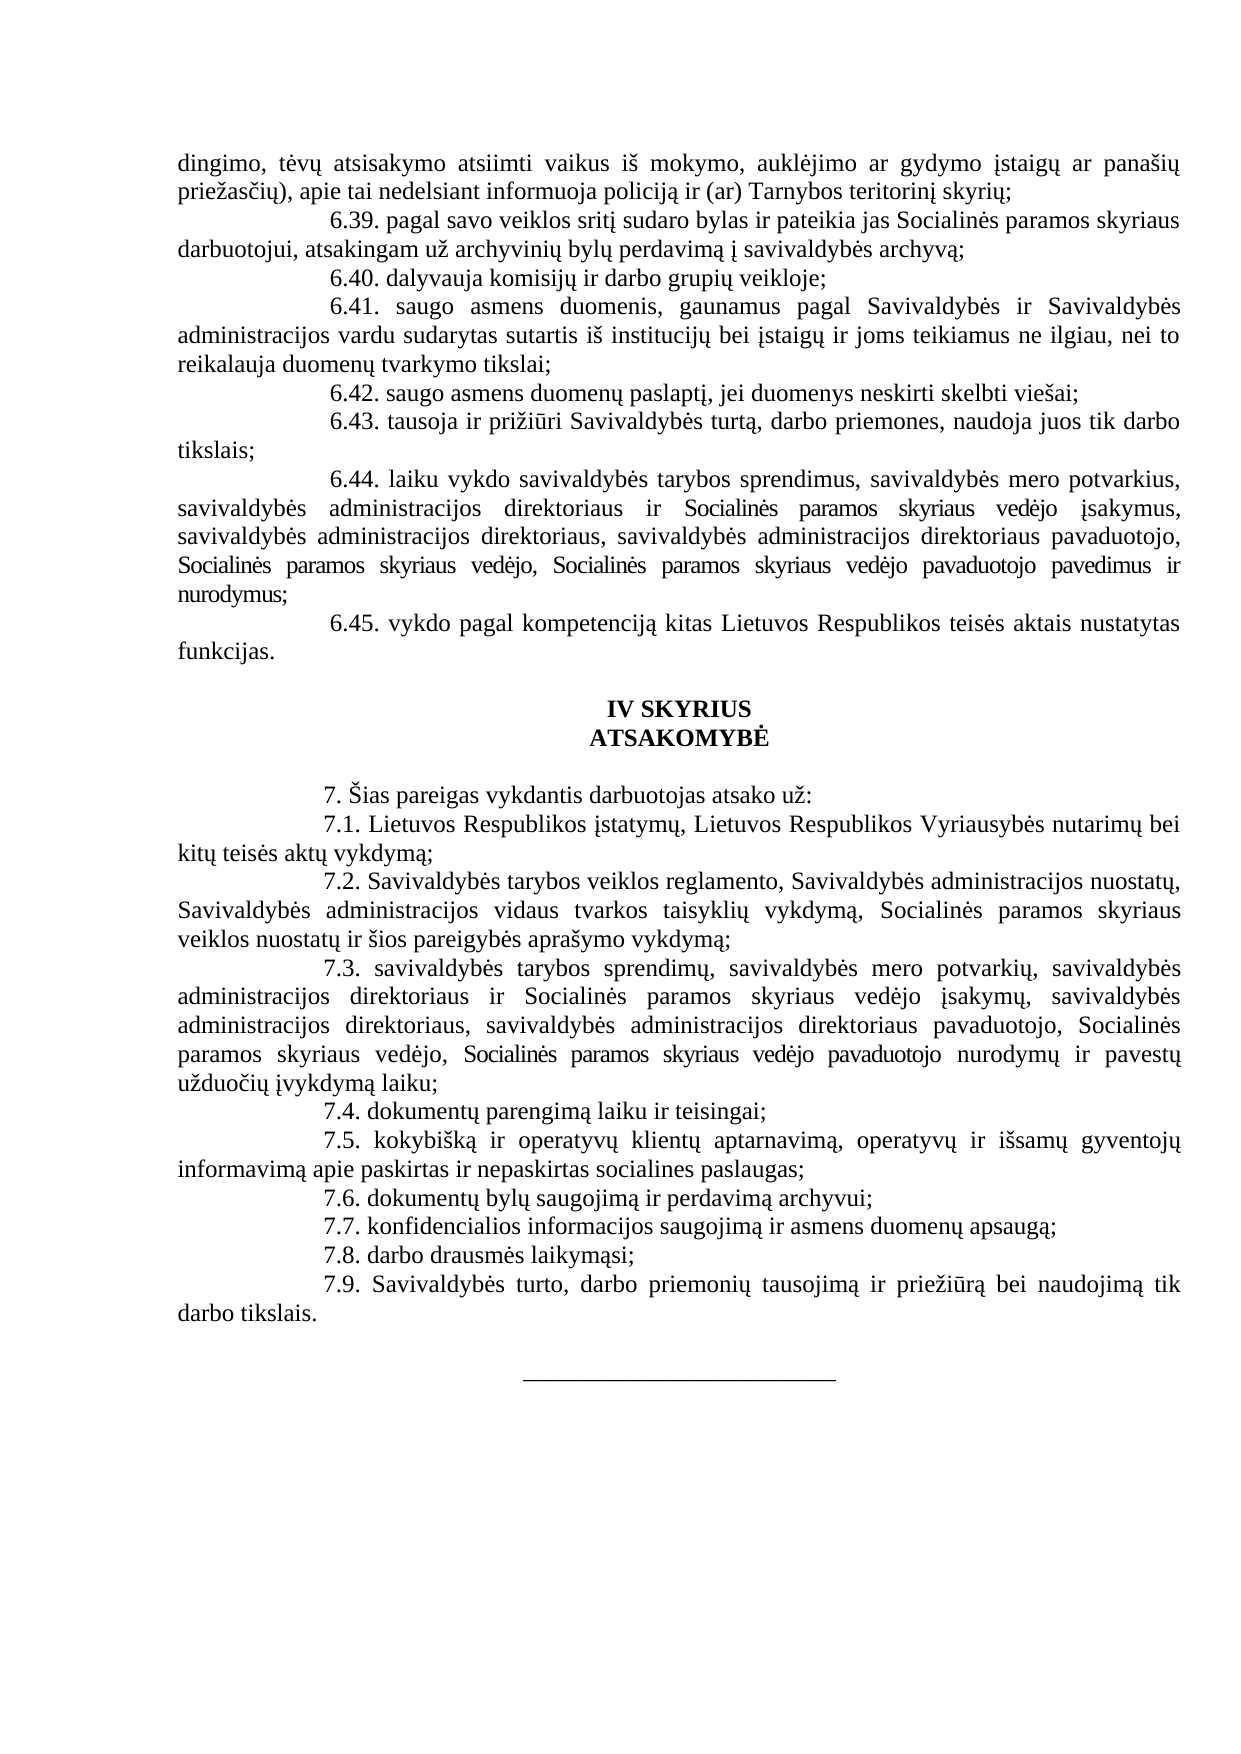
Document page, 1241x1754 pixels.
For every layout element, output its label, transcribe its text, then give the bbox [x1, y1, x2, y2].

text 7.3. savivaldybės tarybos sprendimų, savivaldybės mero potvarkių, savivaldybės administracijos direktoriaus ir Socialinės paramos skyriaus vedėjo įsakymų, savivaldybės administracijos direktoriaus, savivaldybės administracijos direktoriaus pavaduotojo, Socialinės paramos skyriaus vedėjo, Socialinės paramos skyriaus vedėjo pavaduotojo nurodymų ir pavestų užduočių įvykdymą laiku; [177, 953, 1181, 1096]
text IV SKYRIUS [177, 694, 1181, 723]
text 7.5. kokybišką ir operatyvų klientų aptarnavimą, operatyvų ir išsamų gyventojų informavimą apie paskirtas ir nepaskirtas socialines paslaugas; [177, 1125, 1181, 1183]
text 6.43. tausoja ir prižiūri Savivaldybės turtą, darbo priemones, naudoja juos tik darbo tikslais; [177, 406, 1181, 464]
text 7.4. dokumentų parengimą laiku ir teisingai; [177, 1096, 1181, 1125]
text 6.45. vykdo pagal kompetenciją kitas Lietuvos Respublikos teisės aktais nustatytas funkcijas. [177, 608, 1181, 665]
text dingimo, tėvų atsisakymo atsiimti vaikus iš mokymo, auklėjimo ar gydymo įstaigų ar panašių priežasčių), apie tai nedelsiant informuoja policiją ir (ar) Tarnybos teritorinį skyrių; [177, 148, 1181, 205]
text 6.40. dalyvauja komisijų ir darbo grupių veikloje; [177, 263, 1181, 291]
text _________________________ [177, 1355, 1181, 1384]
text 7.8. darbo drausmės laikymąsi; [177, 1240, 1181, 1269]
text 6.42. saugo asmens duomenų paslaptį, jei duomenys neskirti skelbti viešai; [177, 378, 1181, 406]
text 7.6. dokumentų bylų saugojimą ir perdavimą archyvui; [177, 1183, 1181, 1211]
text ATSAKOMYBĖ [177, 723, 1181, 751]
text 7. Šias pareigas vykdantis darbuotojas atsako už: [177, 780, 1181, 809]
text 7.7. konfidencialios informacijos saugojimą ir asmens duomenų apsaugą; [177, 1211, 1181, 1240]
text 7.2. Savivaldybės tarybos veiklos reglamento, Savivaldybės administracijos nuostatų, Savivaldybės administracijos vidaus tvarkos taisyklių vykdymą, Socialinės paramos skyriaus veiklos nuostatų ir šios pareigybės aprašymo vykdymą; [177, 866, 1181, 953]
text 6.44. laiku vykdo savivaldybės tarybos sprendimus, savivaldybės mero potvarkius, savivaldybės administracijos direktoriaus ir Socialinės paramos skyriaus vedėjo įsakymus, savivaldybės administracijos direktoriaus, savivaldybės administracijos direktoriaus pavaduotojo, Socialinės paramos skyriaus vedėjo, Socialinės paramos skyriaus vedėjo pavaduotojo pavedimus ir nurodymus; [177, 464, 1181, 608]
text 6.41. saugo asmens duomenis, gaunamus pagal Savivaldybės ir Savivaldybės administracijos vardu sudarytas sutartis iš institucijų bei įstaigų ir joms teikiamus ne ilgiau, nei to reikalauja duomenų tvarkymo tikslai; [177, 291, 1181, 378]
text 7.9. Savivaldybės turto, darbo priemonių tausojimą ir priežiūrą bei naudojimą tik darbo tikslais. [177, 1269, 1181, 1326]
text 6.39. pagal savo veiklos sritį sudaro bylas ir pateikia jas Socialinės paramos skyriaus darbuotojui, atsakingam už archyvinių bylų perdavimą į savivaldybės archyvą; [177, 205, 1181, 263]
text 7.1. Lietuvos Respublikos įstatymų, Lietuvos Respublikos Vyriausybės nutarimų bei kitų teisės aktų vykdymą; [177, 809, 1181, 866]
